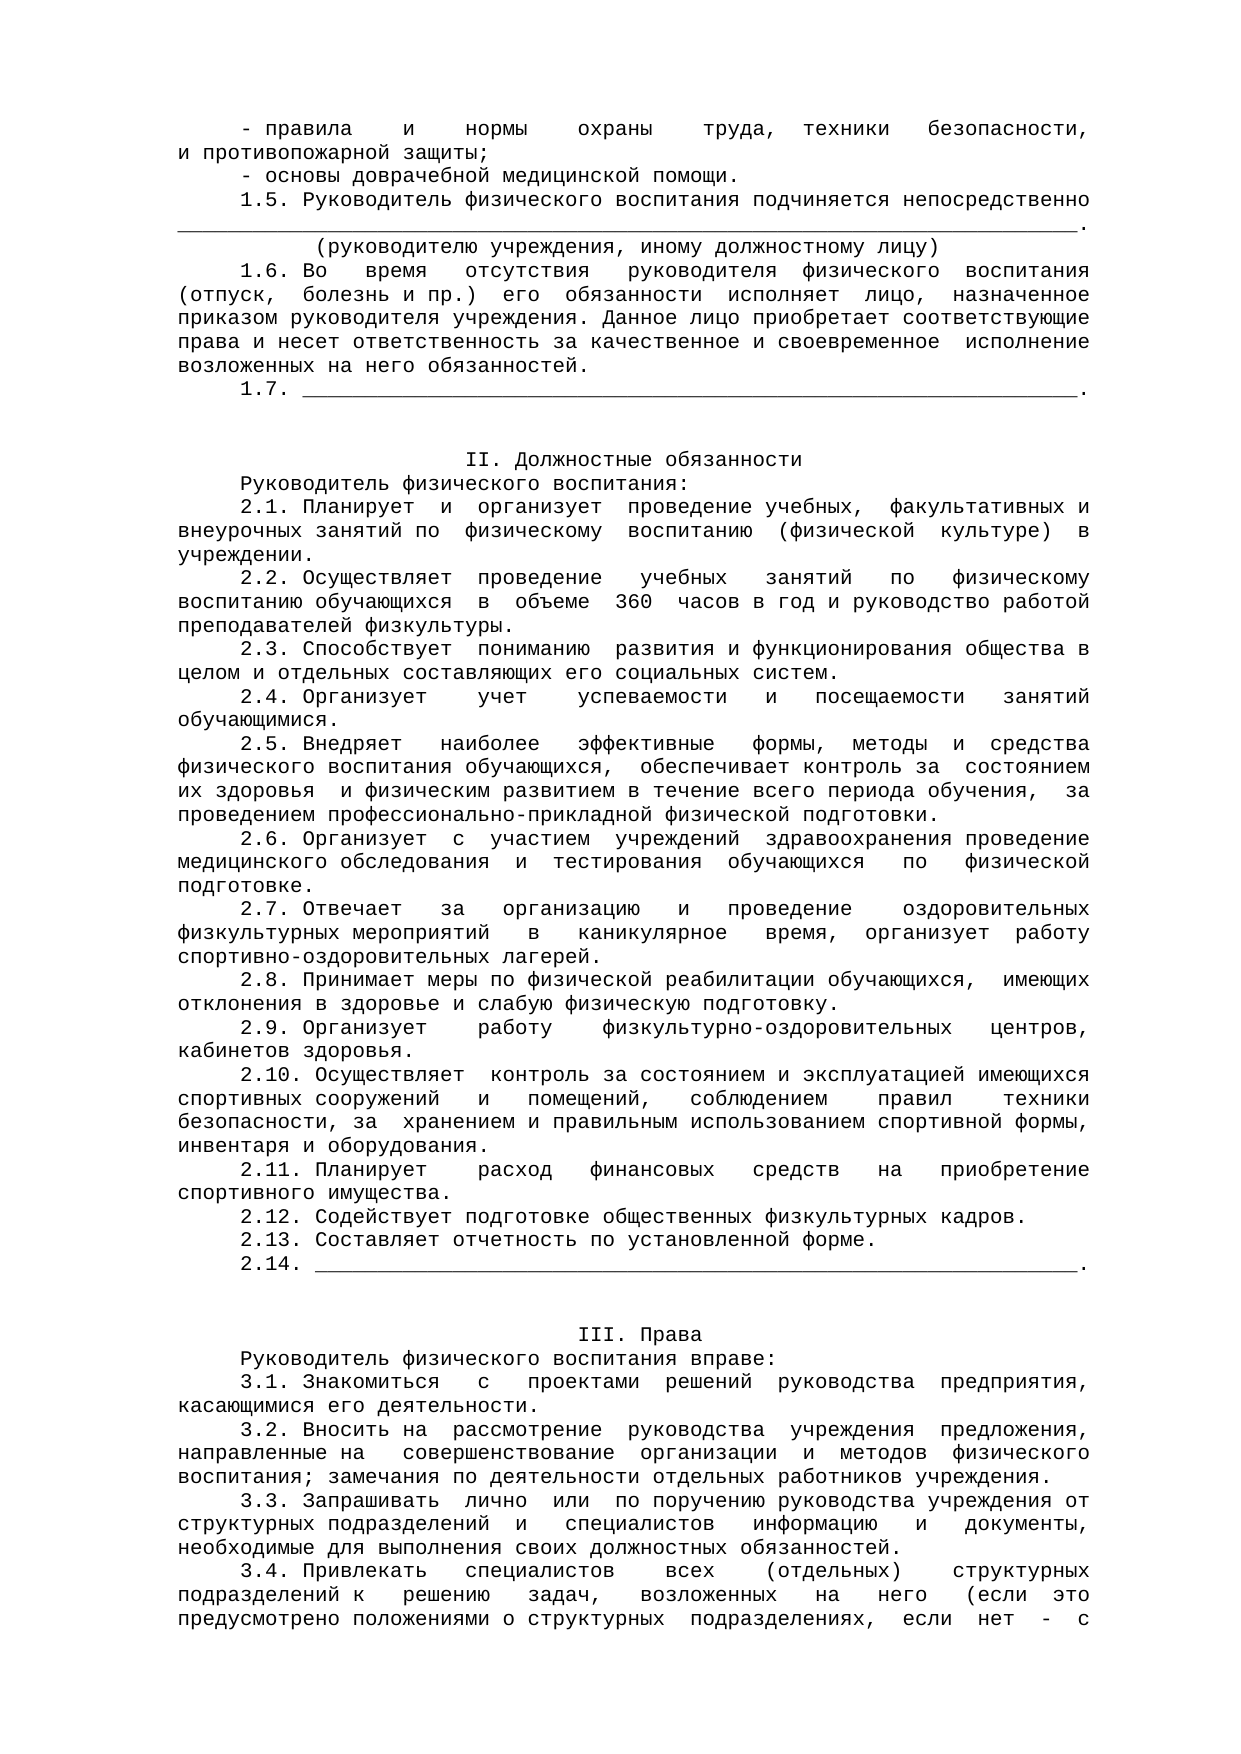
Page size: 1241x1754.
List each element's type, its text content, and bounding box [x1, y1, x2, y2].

text (отпуск, болезнь и пр.) его обязанности исполняет лицо, назначенное [177, 284, 1152, 307]
text учреждении. [177, 544, 1152, 567]
text права и несет ответственность за качественное и своевременное исполнение [177, 331, 1152, 354]
text приказом руководителя учреждения. Данное лицо приобретает соответствующие [177, 307, 1152, 331]
text подразделений к решению задач, возложенных на него (если это [177, 1584, 1152, 1608]
text внеурочных занятий по физическому воспитанию (физической культуре) в [177, 520, 1152, 544]
text ________________________________________________________________________. [177, 213, 1152, 236]
text инвентаря и оборудования. [177, 1135, 1152, 1158]
text 1.7. ______________________________________________________________. [177, 378, 1152, 402]
text их здоровья и физическим развитием в течение всего периода обучения, за [177, 780, 1152, 804]
text 2.1. Планирует и организует проведение учебных, факультативных и [177, 496, 1152, 520]
text воспитанию обучающихся в объеме 360 часов в год и руководство работой [177, 591, 1152, 615]
text целом и отдельных составляющих его социальных систем. [177, 662, 1152, 686]
text Руководитель физического воспитания: [177, 473, 1152, 496]
text направленные на совершенствование организации и методов физического [177, 1442, 1152, 1466]
text - основы доврачебной медицинской помощи. [177, 165, 1152, 189]
text (руководителю учреждения, иному должностному лицу) [177, 236, 1152, 260]
text 2.8. Принимает меры по физической реабилитации обучающихся, имеющих [177, 969, 1152, 993]
text 1.5. Руководитель физического воспитания подчиняется непосредственно [177, 189, 1152, 213]
text преподавателей физкультуры. [177, 615, 1152, 638]
text воспитания; замечания по деятельности отдельных работников учреждения. [177, 1466, 1152, 1489]
text 3.3. Запрашивать лично или по поручению руководства учреждения от [177, 1489, 1152, 1513]
text безопасности, за хранением и правильным использованием спортивной формы, [177, 1111, 1152, 1135]
text медицинского обследования и тестирования обучающихся по физической [177, 851, 1152, 875]
text физкультурных мероприятий в каникулярное время, организует работу [177, 922, 1152, 946]
text 1.6. Во время отсутствия руководителя физического воспитания [177, 260, 1152, 284]
text 2.11. Планирует расход финансовых средств на приобретение [177, 1158, 1152, 1182]
text 2.5. Внедряет наиболее эффективные формы, методы и средства [177, 733, 1152, 757]
text физического воспитания обучающихся, обеспечивает контроль за состоянием [177, 757, 1152, 780]
text возложенных на него обязанностей. [177, 354, 1152, 378]
text структурных подразделений и специалистов информацию и документы, [177, 1513, 1152, 1537]
text предусмотрено положениями о структурных подразделениях, если нет - с [177, 1608, 1152, 1631]
text 2.10. Осуществляет контроль за состоянием и эксплуатацией имеющихся [177, 1064, 1152, 1088]
text обучающимися. [177, 709, 1152, 733]
text 2.3. Способствует пониманию развития и функционирования общества в [177, 638, 1152, 662]
text 2.7. Отвечает за организацию и проведение оздоровительных [177, 898, 1152, 922]
text 2.2. Осуществляет проведение учебных занятий по физическому [177, 567, 1152, 591]
text 2.6. Организует с участием учреждений здравоохранения проведение [177, 827, 1152, 851]
text II. Должностные обязанности [177, 449, 1152, 473]
text 3.2. Вносить на рассмотрение руководства учреждения предложения, [177, 1419, 1152, 1442]
text спортивных сооружений и помещений, соблюдением правил техники [177, 1088, 1152, 1111]
text необходимые для выполнения своих должностных обязанностей. [177, 1537, 1152, 1561]
text кабинетов здоровья. [177, 1040, 1152, 1064]
text - правила и нормы охраны труда, техники безопасности, [177, 118, 1152, 142]
text 2.9. Организует работу физкультурно-оздоровительных центров, [177, 1017, 1152, 1040]
text касающимися его деятельности. [177, 1395, 1152, 1419]
text спортивно-оздоровительных лагерей. [177, 946, 1152, 969]
text III. Права [177, 1324, 1152, 1348]
text 3.4. Привлекать специалистов всех (отдельных) структурных [177, 1561, 1152, 1584]
text 2.14. _____________________________________________________________. [177, 1253, 1152, 1277]
text и противопожарной защиты; [177, 142, 1152, 165]
text Руководитель физического воспитания вправе: [177, 1348, 1152, 1371]
text 2.13. Составляет отчетность по установленной форме. [177, 1229, 1152, 1253]
text 2.4. Организует учет успеваемости и посещаемости занятий [177, 686, 1152, 709]
text спортивного имущества. [177, 1182, 1152, 1206]
text проведением профессионально-прикладной физической подготовки. [177, 804, 1152, 827]
text отклонения в здоровье и слабую физическую подготовку. [177, 993, 1152, 1017]
text подготовке. [177, 875, 1152, 898]
text 3.1. Знакомиться с проектами решений руководства предприятия, [177, 1371, 1152, 1395]
text 2.12. Содействует подготовке общественных физкультурных кадров. [177, 1206, 1152, 1229]
